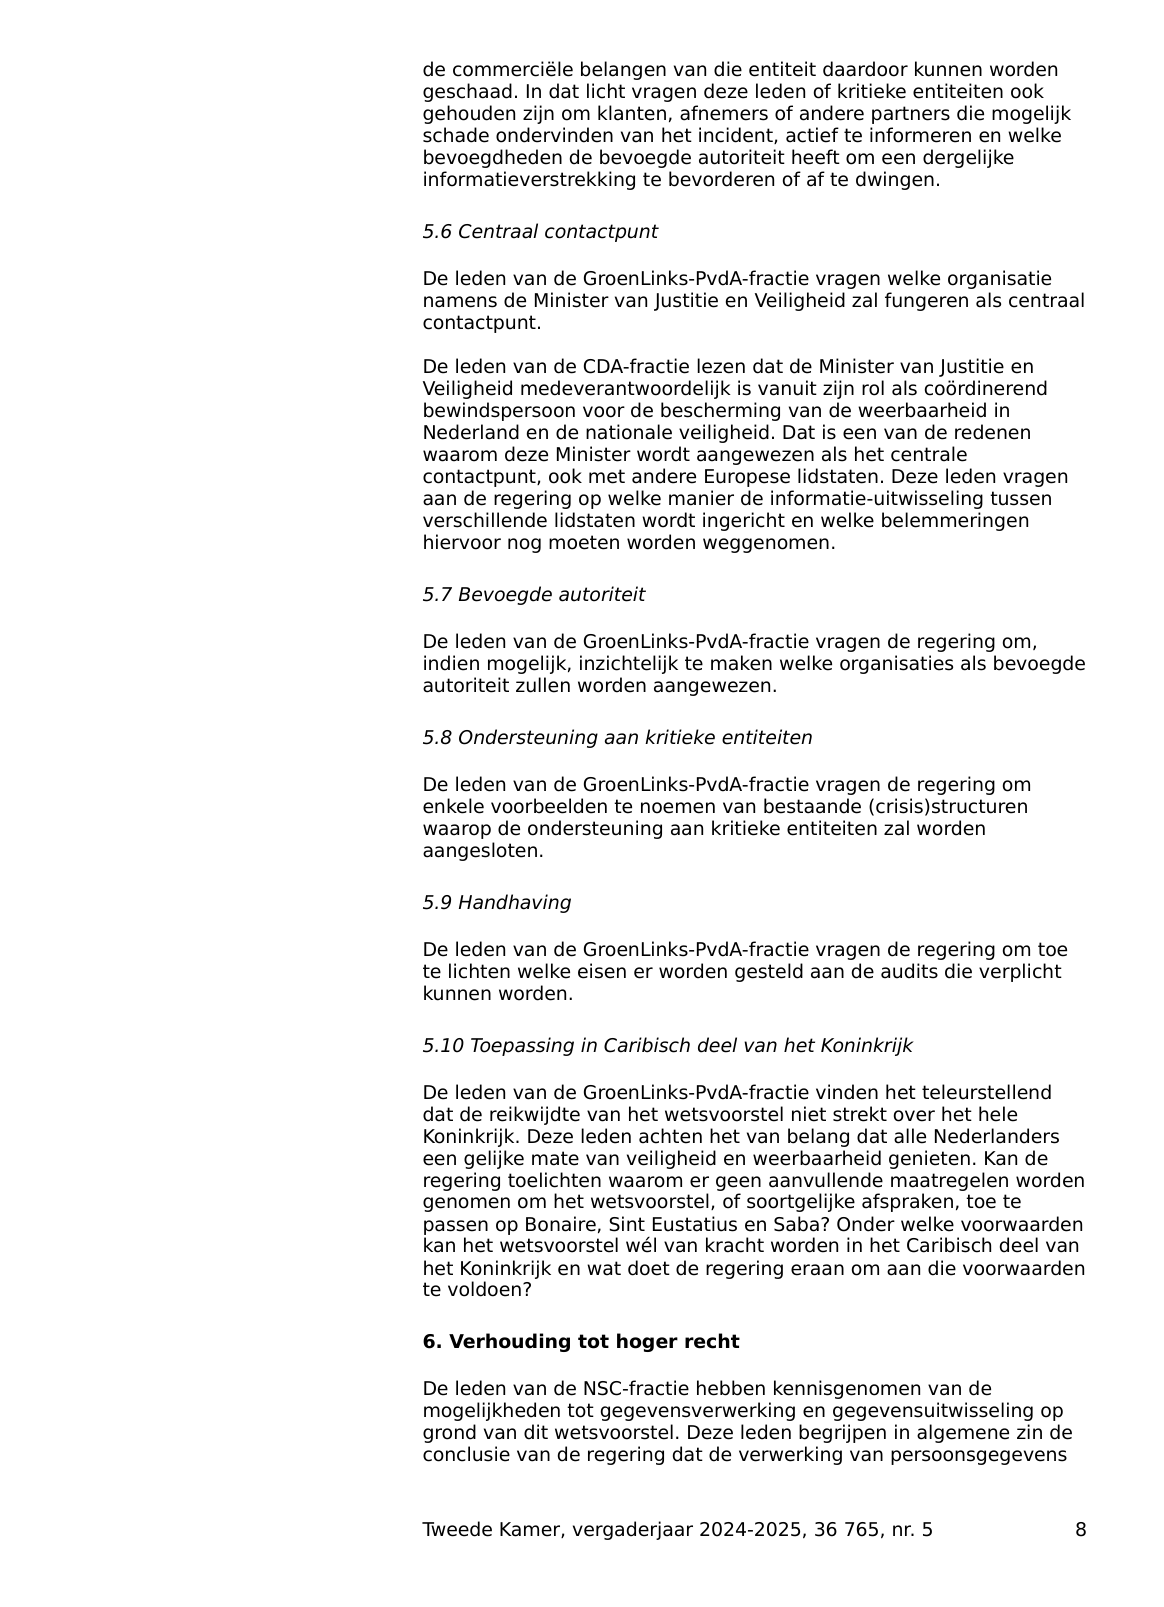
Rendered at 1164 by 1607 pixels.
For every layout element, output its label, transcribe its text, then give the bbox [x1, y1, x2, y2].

text De leden van de GroenLinks-PvdA-fractie vragen welke organisatie namens de Minister van Justitie en Veiligheid zal fungeren als centraal contactpunt. [422, 268, 1087, 334]
subtitle 6. Verhouding tot hoger recht [422, 1331, 1087, 1353]
text De leden van de GroenLinks-PvdA-fractie vragen de regering om, indien mogelijk, inzichtelijk te maken welke organisaties als bevoegde autoriteit zullen worden aangewezen. [422, 631, 1087, 697]
text de commerciële belangen van die entiteit daardoor kunnen worden geschaad. In dat licht vragen deze leden of kritieke entiteiten ook gehouden zijn om klanten, afnemers of andere partners die mogelijk schade ondervinden van het incident, actief te informeren en welke bevoegdheden de bevoegde autoriteit heeft om een dergelijke informatieverstrekking te bevorderen of af te dwingen. [422, 59, 1087, 191]
text De leden van de GroenLinks-PvdA-fractie vragen de regering om enkele voorbeelden te noemen van bestaande (crisis)structuren waarop de ondersteuning aan kritieke entiteiten zal worden aangesloten. [422, 774, 1087, 862]
subtitle 5.7 Bevoegde autoriteit [422, 584, 1087, 606]
subtitle 5.8 Ondersteuning aan kritieke entiteiten [422, 727, 1087, 749]
subtitle 5.6 Centraal contactpunt [422, 221, 1087, 243]
text De leden van de GroenLinks-PvdA-fractie vinden het teleurstellend dat de reikwijdte van het wetsvoorstel niet strekt over het hele Koninkrijk. Deze leden achten het van belang dat alle Nederlanders een gelijke mate van veiligheid en weerbaarheid genieten. Kan de regering toelichten waarom er geen aanvullende maatregelen worden genomen om het wetsvoorstel, of soortgelijke afspraken, toe te passen op Bonaire, Sint Eustatius en Saba? Onder welke voorwaarden kan het wetsvoorstel wél van kracht worden in het Caribisch deel van het Koninkrijk en wat doet de regering eraan om aan die voorwaarden te voldoen? [422, 1082, 1087, 1301]
text De leden van de GroenLinks-PvdA-fractie vragen de regering om toe te lichten welke eisen er worden gesteld aan de audits die verplicht kunnen worden. [422, 939, 1087, 1004]
text De leden van de NSC-fractie hebben kennisgenomen van de mogelijkheden tot gegevensverwerking en gegevensuitwisseling op grond van dit wetsvoorstel. Deze leden begrijpen in algemene zin de conclusie van de regering dat de verwerking van persoonsgegevens [422, 1378, 1087, 1466]
subtitle 5.10 Toepassing in Caribisch deel van het Koninkrijk [422, 1034, 1087, 1057]
subtitle 5.9 Handhaving [422, 892, 1087, 914]
text De leden van de CDA-fractie lezen dat de Minister van Justitie en Veiligheid medeverantwoordelijk is vanuit zijn rol als coördinerend bewindspersoon voor de bescherming van de weerbaarheid in Nederland en de nationale veiligheid. Dat is een van de redenen waarom deze Minister wordt aangewezen als het centrale contactpunt, ook met andere Europese lidstaten. Deze leden vragen aan de regering op welke manier de informatie-uitwisseling tussen verschillende lidstaten wordt ingericht en welke belemmeringen hiervoor nog moeten worden weggenomen. [422, 356, 1087, 554]
